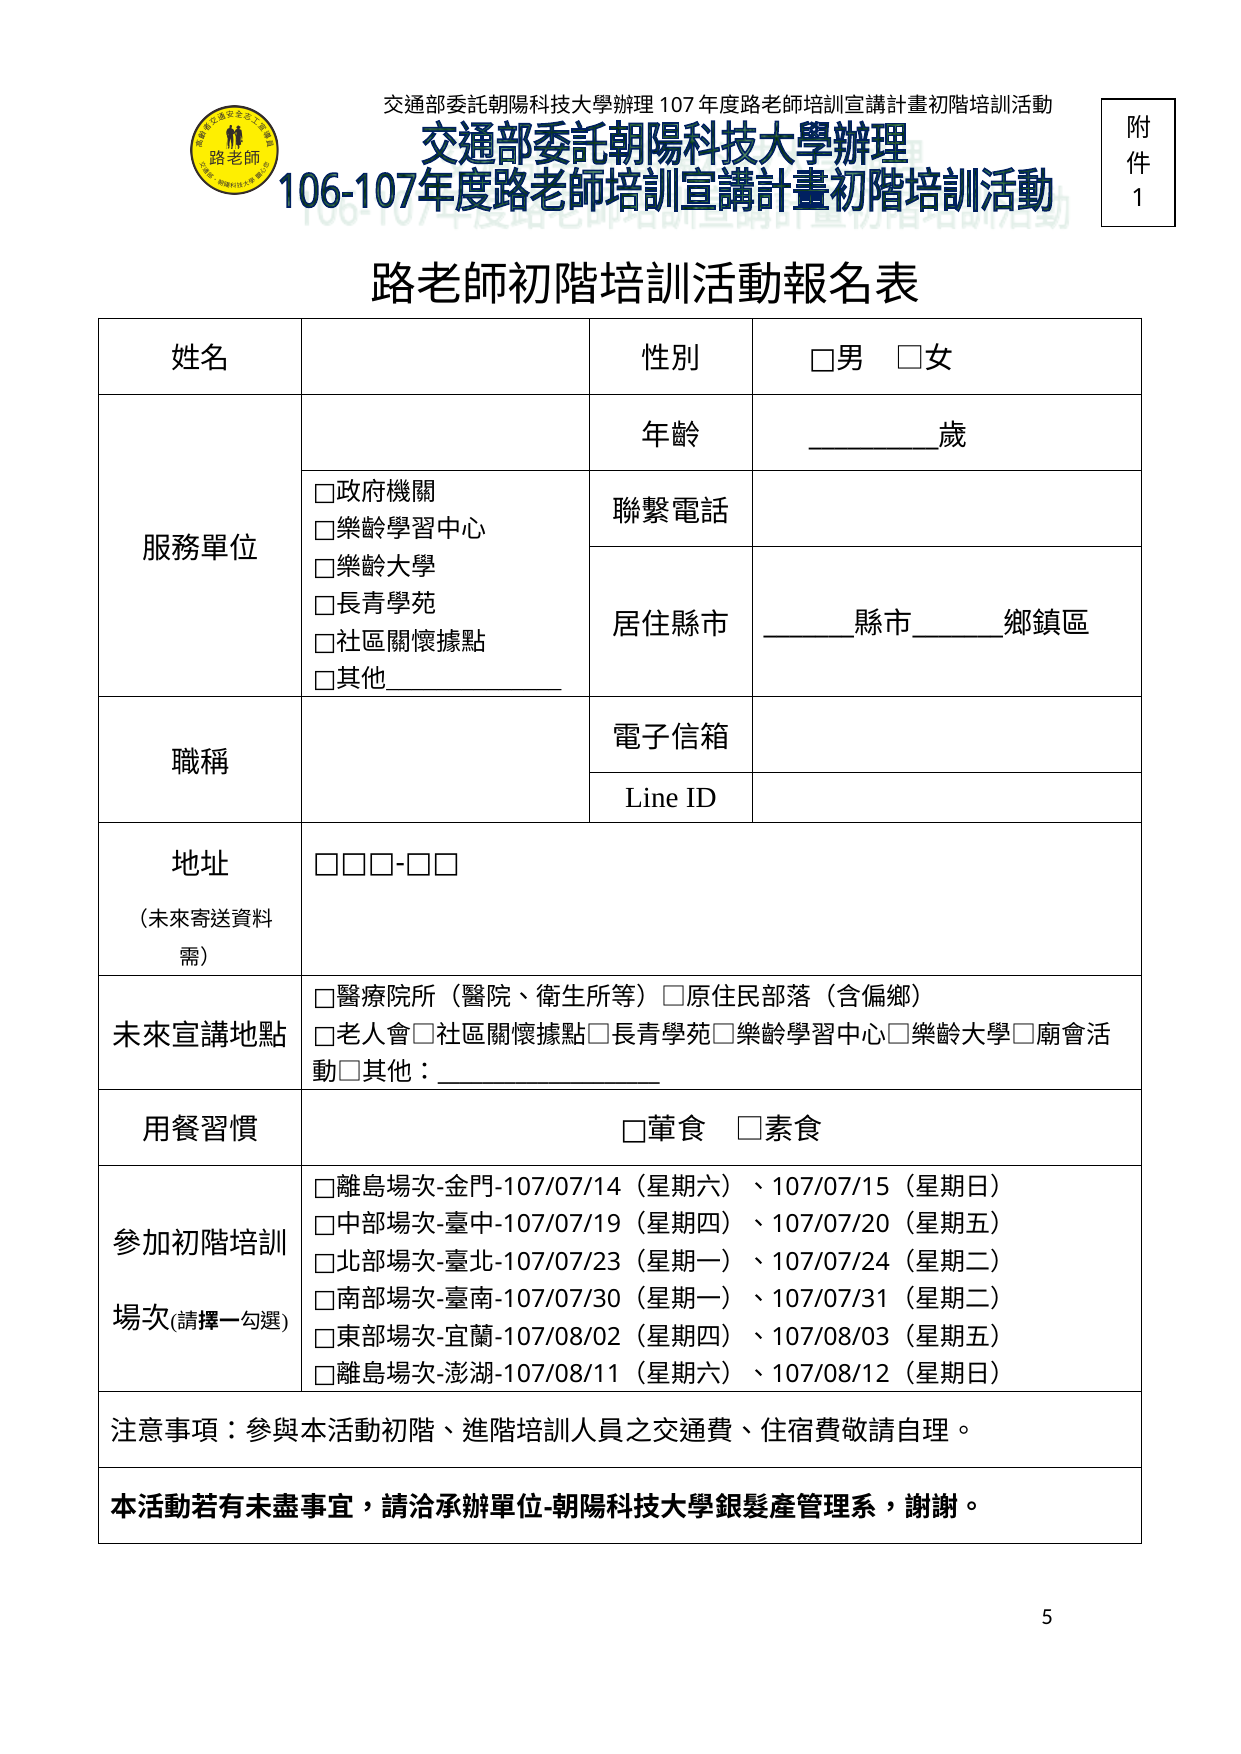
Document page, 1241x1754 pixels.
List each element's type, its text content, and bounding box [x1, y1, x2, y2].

table_cell Line ID [590, 773, 752, 822]
table_header 性別 [590, 319, 752, 394]
table_cell □醫療院所（醫院、衛生所等）□原住民部落（含偏鄉） □老人會□社區關懷據點□長青學苑□樂齡學習中心□樂齡大學□廟會活動□其他：____________________ [302, 976, 1141, 1088]
picture [646, 195, 656, 209]
picture [533, 185, 564, 189]
table_cell __________歲 [753, 395, 1141, 470]
table_cell □政府機關 □樂齡學習中心 □樂齡大學 □長青學苑 □社區關懷據點 □其他______________ [302, 471, 589, 696]
table_cell 本活動若有未盡事宜，請洽承辦單位-朝陽科技大學銀髮產管理系，謝謝。 [99, 1468, 1141, 1543]
table_header □男 □女 [753, 319, 1141, 394]
picture [996, 194, 1012, 209]
picture [464, 178, 489, 191]
picture [512, 195, 525, 208]
table_cell □葷食 □素食 [302, 1090, 1141, 1164]
picture [884, 193, 899, 208]
table_cell _______縣市_______鄉鎮區 [753, 547, 1141, 696]
picture [574, 148, 585, 163]
table_cell 注意事項：參與本活動初階、進階培訓人員之交通費、住宿費敬請自理。 [99, 1392, 1141, 1467]
table_cell □離島場次-金門-107/07/14（星期六）、107/07/15（星期日） □中部場次-臺中-107/07/19（星期四）、107/07/20（星期五） □北部場次-臺北-107/07/23（星期一）、107/07/24（星期二） □南部場次-臺南-107/07/30（星期一）、107/07/31（星期二） □東部場次-宜蘭-107/08/02（星期四）、107/08/03（星期五） □離島場次-澎湖-107/08/11（星期六）、107/08/12（星期日） [302, 1166, 1141, 1391]
picture [473, 134, 491, 148]
picture [883, 124, 906, 162]
text 件 [1117, 143, 1159, 179]
picture [721, 195, 730, 209]
picture [630, 125, 641, 137]
picture [883, 169, 889, 187]
picture [622, 194, 637, 210]
picture [795, 168, 827, 191]
text 路老師初階培訓活動報名表 [238, 130, 1053, 318]
picture [946, 195, 955, 209]
table_cell 電子信箱 [590, 697, 752, 772]
table_cell 未來宣講地點 [99, 976, 301, 1088]
table_cell 地址 （未來寄送資料需） [99, 823, 301, 975]
text 附 [1117, 107, 1159, 143]
table_cell □□□-□□ [302, 823, 1141, 975]
picture [1021, 183, 1035, 194]
picture [572, 193, 581, 205]
picture [421, 185, 452, 199]
table_cell [753, 697, 1141, 772]
table_cell 居住縣市 [590, 547, 752, 696]
picture [497, 171, 507, 183]
picture [773, 169, 790, 210]
picture [735, 190, 750, 202]
table_header 姓名 [99, 319, 301, 394]
picture [501, 148, 515, 163]
picture [689, 187, 708, 202]
picture [762, 136, 792, 141]
picture [738, 173, 746, 184]
picture [610, 122, 626, 163]
table_cell [753, 471, 1141, 546]
table_cell 年齡 [590, 395, 752, 470]
table_cell 聯繫電話 [590, 471, 752, 546]
table_cell [753, 773, 1141, 822]
text 1 [1117, 179, 1159, 213]
picture [663, 124, 678, 138]
table_cell 參加初階培訓 場次(請擇一勾選) [99, 1166, 301, 1391]
table_cell 職稱 [99, 697, 301, 822]
table_header [302, 319, 589, 394]
table_cell [302, 395, 589, 470]
picture [921, 194, 937, 210]
table_cell [302, 697, 589, 822]
picture [760, 195, 770, 209]
table_cell 用餐習慣 [99, 1090, 301, 1164]
picture [893, 169, 901, 184]
table_cell 服務單位 [99, 395, 301, 696]
